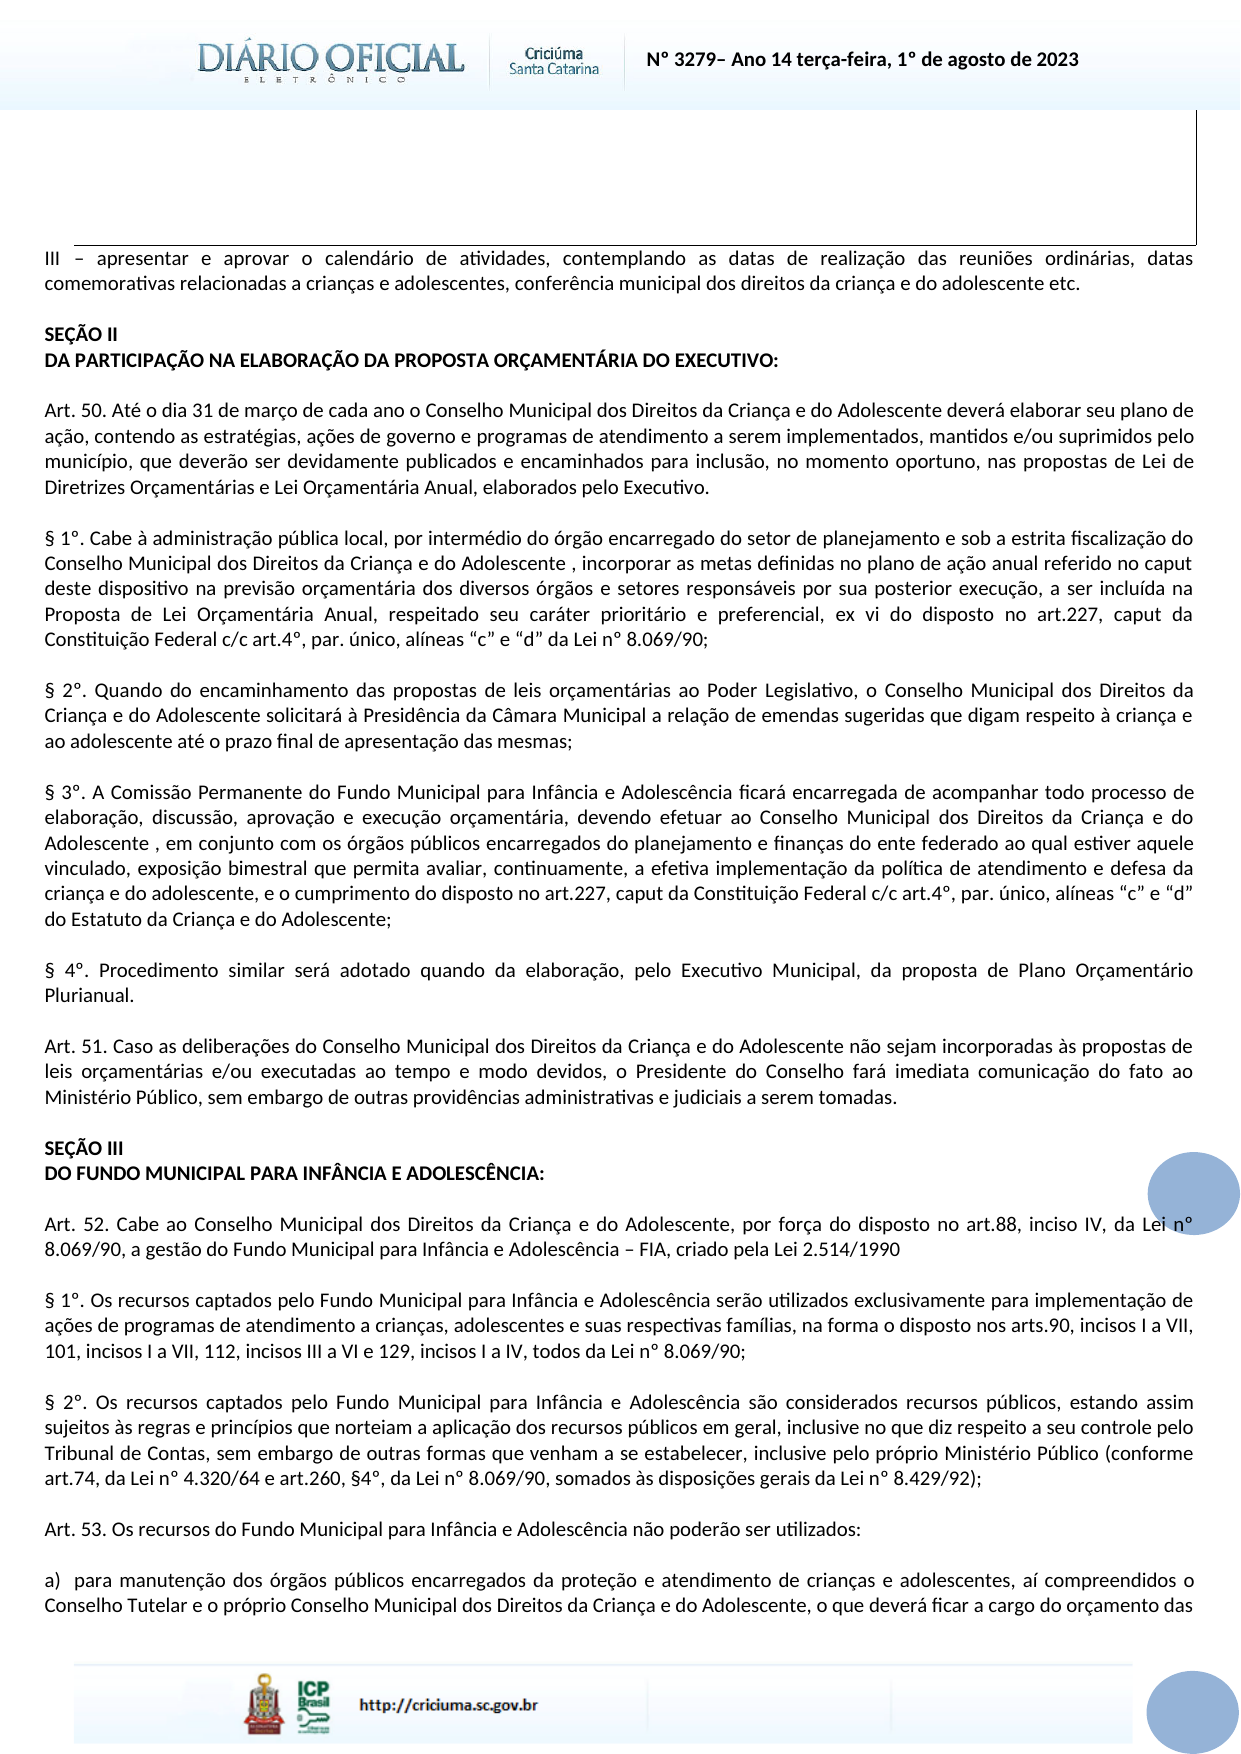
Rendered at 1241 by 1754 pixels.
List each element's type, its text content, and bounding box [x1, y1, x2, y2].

text § 3º. A Comissão Permanente do Fundo Municipal para Infância e Adolescência ficará encarregada de acompanhar todo processo de elaboração, discussão, aprovação e execução orçamentária, devendo efetuar ao Conselho Municipal dos Direitos da Criança e do Adolescente , em conjunto com os órgãos públicos encarregados do planejamento e finanças do ente federado ao qual estiver aquele vinculado, exposição bimestral que permita avaliar, continuamente, a efetiva implementação da política de atendimento e defesa da criança e do adolescente, e o cumprimento do disposto no art.227, caput da Constituição Federal c/c art.4º, par. único, alíneas “c” e “d” do Estatuto da Criança e do Adolescente; [44, 779, 1196, 931]
text § 2º. Quando do encaminhamento das propostas de leis orçamentárias ao Poder Legislativo, o Conselho Municipal dos Direitos da Criança e do Adolescente solicitará à Presidência da Câmara Municipal a relação de emendas sugeridas que digam respeito à criança e ao adolescente até o prazo final de apresentação das mesmas; [44, 677, 1196, 753]
text § 4º. Procedimento similar será adotado quando da elaboração, pelo Executivo Municipal, da proposta de Plano Orçamentário Plurianual. [44, 957, 1196, 1008]
text III – apresentar e aprovar o calendário de atividades, contemplando as datas de realização das reuniões ordinárias, datas comemorativas relacionadas a crianças e adolescentes, conferência municipal dos direitos da criança e do adolescente etc. [44, 245, 1196, 296]
text Art. 51. Caso as deliberações do Conselho Municipal dos Direitos da Criança e do Adolescente não sejam incorporadas às propostas de leis orçamentárias e/ou executadas ao tempo e modo devidos, o Presidente do Conselho fará imediata comunicação do fato ao Ministério Público, sem embargo de outras providências administrativas e judiciais a serem tomadas. [44, 1033, 1196, 1109]
text DO FUNDO MUNICIPAL PARA INFÂNCIA E ADOLESCÊNCIA: [44, 1160, 1165, 1186]
text DA PARTICIPAÇÃO NA ELABORAÇÃO DA PROPOSTA ORÇAMENTÁRIA DO EXECUTIVO: [44, 347, 1196, 372]
text SEÇÃO III [44, 1135, 1196, 1160]
text Art. 50. Até o dia 31 de março de cada ano o Conselho Municipal dos Direitos da Criança e do Adolescente deverá elaborar seu plano de ação, contendo as estratégias, ações de governo e programas de atendimento a serem implementados, mantidos e/ou suprimidos pelo município, que deverão ser devidamente publicados e encaminhados para inclusão, no momento oportuno, nas propostas de Lei de Diretrizes Orçamentárias e Lei Orçamentária Anual, elaborados pelo Executivo. [44, 398, 1196, 499]
text § 2º. Os recursos captados pelo Fundo Municipal para Infância e Adolescência são considerados recursos públicos, estando assim sujeitos às regras e princípios que norteiam a aplicação dos recursos públicos em geral, inclusive no que diz respeito a seu controle pelo Tribunal de Contas, sem embargo de outras formas que venham a se estabelecer, inclusive pelo próprio Ministério Público (conforme art.74, da Lei nº 4.320/64 e art.260, §4º, da Lei nº 8.069/90, somados às disposições gerais da Lei nº 8.429/92); [44, 1389, 1196, 1491]
text SEÇÃO II [44, 321, 1196, 347]
text Art. 53. Os recursos do Fundo Municipal para Infância e Adolescência não poderão ser utilizados: [44, 1516, 1196, 1541]
text § 1º. Cabe à administração pública local, por intermédio do órgão encarregado do setor de planejamento e sob a estrita fiscalização do Conselho Municipal dos Direitos da Criança e do Adolescente , incorporar as metas definidas no plano de ação anual referido no caput deste dispositivo na previsão orçamentária dos diversos órgãos e setores responsáveis por sua posterior execução, a ser incluída na Proposta de Lei Orçamentária Anual, respeitado seu caráter prioritário e preferencial, ex vi do disposto no art.227, caput da Constituição Federal c/c art.4º, par. único, alíneas “c” e “d” da Lei nº 8.069/90; [44, 525, 1196, 652]
text § 1º. Os recursos captados pelo Fundo Municipal para Infância e Adolescência serão utilizados exclusivamente para implementação de ações de programas de atendimento a crianças, adolescentes e suas respectivas famílias, na forma o disposto nos arts.90, incisos I a VII, 101, incisos I a VII, 112, incisos III a VI e 129, incisos I a IV, todos da Lei nº 8.069/90; [44, 1287, 1196, 1363]
text Art. 52. Cabe ao Conselho Municipal dos Direitos da Criança e do Adolescente, por força do disposto no art.88, inciso IV, da Lei nº 8.069/90, a gestão do Fundo Municipal para Infância e Adolescência – FIA, criado pela Lei 2.514/1990 [44, 1211, 1196, 1262]
text a) para manutenção dos órgãos públicos encarregados da proteção e atendimento de crianças e adolescentes, aí compreendidos o Conselho Tutelar e o próprio Conselho Municipal dos Direitos da Criança e do Adolescente, o que deverá ficar a cargo do orçamento das [44, 1567, 1196, 1618]
